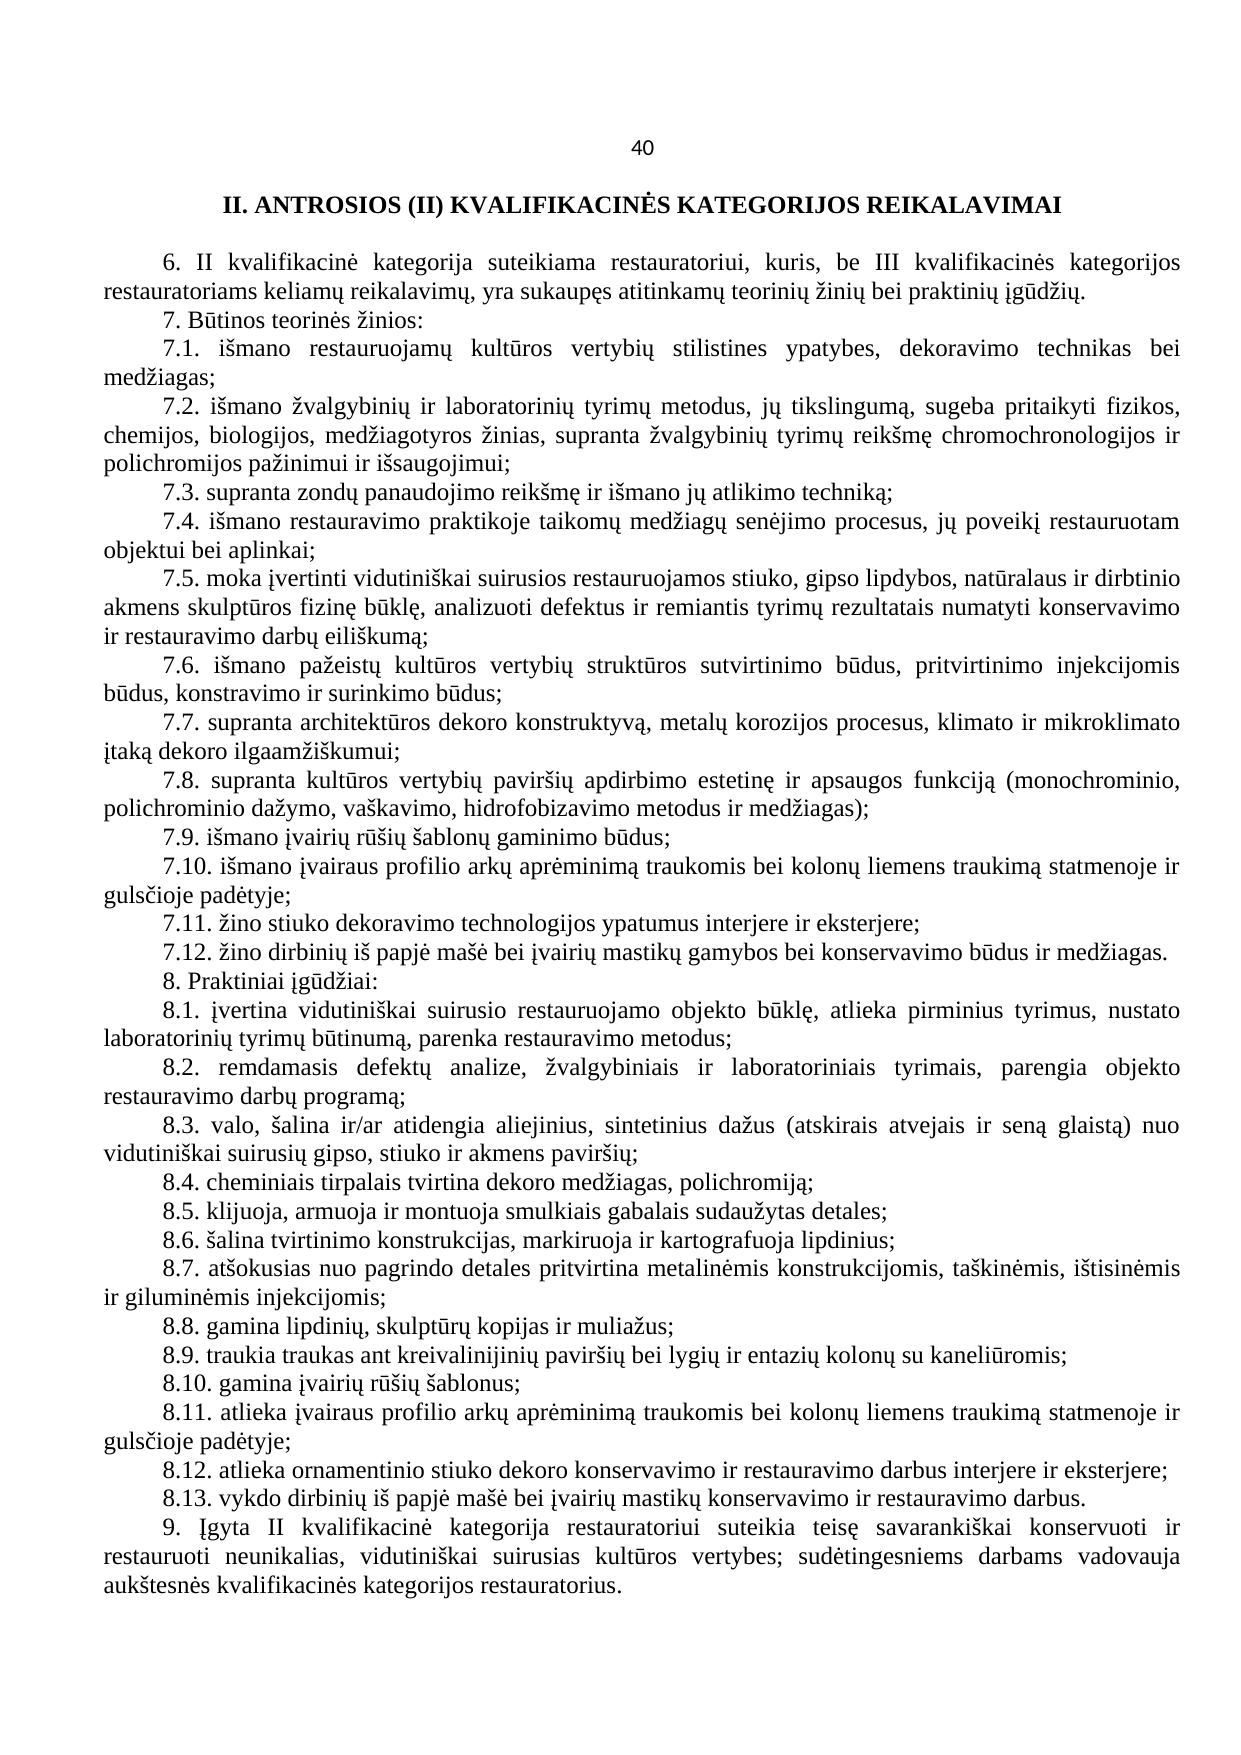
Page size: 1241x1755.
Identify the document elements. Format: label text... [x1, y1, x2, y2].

text 9. Įgyta II kvalifikacinė kategorija restauratoriui suteikia teisę savarankiškai konservuoti ir restauruoti neunikalias, vidutiniškai suirusias kultūros vertybes; sudėtingesniems darbams vadovauja aukštesnės kvalifikacinės kategorijos restauratorius. [103, 1512, 1181, 1598]
text 8.11. atlieka įvairaus profilio arkų aprėminimą traukomis bei kolonų liemens traukimą statmenoje ir gulsčioje padėtyje; [103, 1397, 1181, 1455]
text 8.10. gamina įvairių rūšių šablonus; [103, 1368, 1181, 1397]
text 7.6. išmano pažeistų kultūros vertybių struktūros sutvirtinimo būdus, pritvirtinimo injekcijomis būdus, konstravimo ir surinkimo būdus; [103, 650, 1181, 707]
text 8.13. vykdo dirbinių iš papjė mašė bei įvairių mastikų konservavimo ir restauravimo darbus. [103, 1483, 1181, 1512]
text 7.12. žino dirbinių iš papjė mašė bei įvairių mastikų gamybos bei konservavimo būdus ir medžiagas. [103, 937, 1181, 966]
text 7.3. supranta zondų panaudojimo reikšmę ir išmano jų atlikimo techniką; [103, 477, 1181, 506]
text 7. Būtinos teorinės žinios: [103, 305, 1181, 333]
text 8.3. valo, šalina ir/ar atidengia aliejinius, sintetinius dažus (atskirais atvejais ir seną glaistą) nuo vidutiniškai suirusių gipso, stiuko ir akmens paviršių; [103, 1110, 1181, 1167]
text 7.5. moka įvertinti vidutiniškai suirusios restauruojamos stiuko, gipso lipdybos, natūralaus ir dirbtinio akmens skulptūros fizinę būklę, analizuoti defektus ir remiantis tyrimų rezultatais numatyti konservavimo ir restauravimo darbų eiliškumą; [103, 563, 1181, 650]
text 7.11. žino stiuko dekoravimo technologijos ypatumus interjere ir eksterjere; [103, 908, 1181, 937]
text II. ANTROSIOS (II) KVALIFIKACINĖS KATEGORIJOS REIKALAVIMAI [103, 190, 1181, 218]
text 7.9. išmano įvairių rūšių šablonų gaminimo būdus; [103, 822, 1181, 851]
text 8.8. gamina lipdinių, skulptūrų kopijas ir muliažus; [103, 1311, 1181, 1340]
text 7.10. išmano įvairaus profilio arkų aprėminimą traukomis bei kolonų liemens traukimą statmenoje ir gulsčioje padėtyje; [103, 851, 1181, 908]
text 8.1. įvertina vidutiniškai suirusio restauruojamo objekto būklę, atlieka pirminius tyrimus, nustato laboratorinių tyrimų būtinumą, parenka restauravimo metodus; [103, 995, 1181, 1052]
text 7.2. išmano žvalgybinių ir laboratorinių tyrimų metodus, jų tikslingumą, sugeba pritaikyti fizikos, chemijos, biologijos, medžiagotyros žinias, supranta žvalgybinių tyrimų reikšmę chromochronologijos ir polichromijos pažinimui ir išsaugojimui; [103, 391, 1181, 477]
text 8.4. cheminiais tirpalais tvirtina dekoro medžiagas, polichromiją; [103, 1167, 1181, 1196]
text 8.6. šalina tvirtinimo konstrukcijas, markiruoja ir kartografuoja lipdinius; [103, 1225, 1181, 1253]
text 7.1. išmano restauruojamų kultūros vertybių stilistines ypatybes, dekoravimo technikas bei medžiagas; [103, 333, 1181, 391]
text 8.9. traukia traukas ant kreivalinijinių paviršių bei lygių ir entazių kolonų su kaneliūromis; [103, 1340, 1181, 1368]
text 8.5. klijuoja, armuoja ir montuoja smulkiais gabalais sudaužytas detales; [103, 1196, 1181, 1225]
text 7.8. supranta kultūros vertybių paviršių apdirbimo estetinę ir apsaugos funkciją (monochrominio, polichrominio dažymo, vaškavimo, hidrofobizavimo metodus ir medžiagas); [103, 765, 1181, 822]
text 8.2. remdamasis defektų analize, žvalgybiniais ir laboratoriniais tyrimais, parengia objekto restauravimo darbų programą; [103, 1052, 1181, 1110]
text 7.7. supranta architektūros dekoro konstruktyvą, metalų korozijos procesus, klimato ir mikroklimato įtaką dekoro ilgaamžiškumui; [103, 707, 1181, 765]
text 8.12. atlieka ornamentinio stiuko dekoro konservavimo ir restauravimo darbus interjere ir eksterjere; [103, 1455, 1181, 1483]
text 6. II kvalifikacinė kategorija suteikiama restauratoriui, kuris, be III kvalifikacinės kategorijos restauratoriams keliamų reikalavimų, yra sukaupęs atitinkamų teorinių žinių bei praktinių įgūdžių. [103, 247, 1181, 305]
text 7.4. išmano restauravimo praktikoje taikomų medžiagų senėjimo procesus, jų poveikį restauruotam objektui bei aplinkai; [103, 506, 1181, 563]
text 8.7. atšokusias nuo pagrindo detales pritvirtina metalinėmis konstrukcijomis, taškinėmis, ištisinėmis ir giluminėmis injekcijomis; [103, 1253, 1181, 1311]
text 8. Praktiniai įgūdžiai: [103, 966, 1181, 995]
